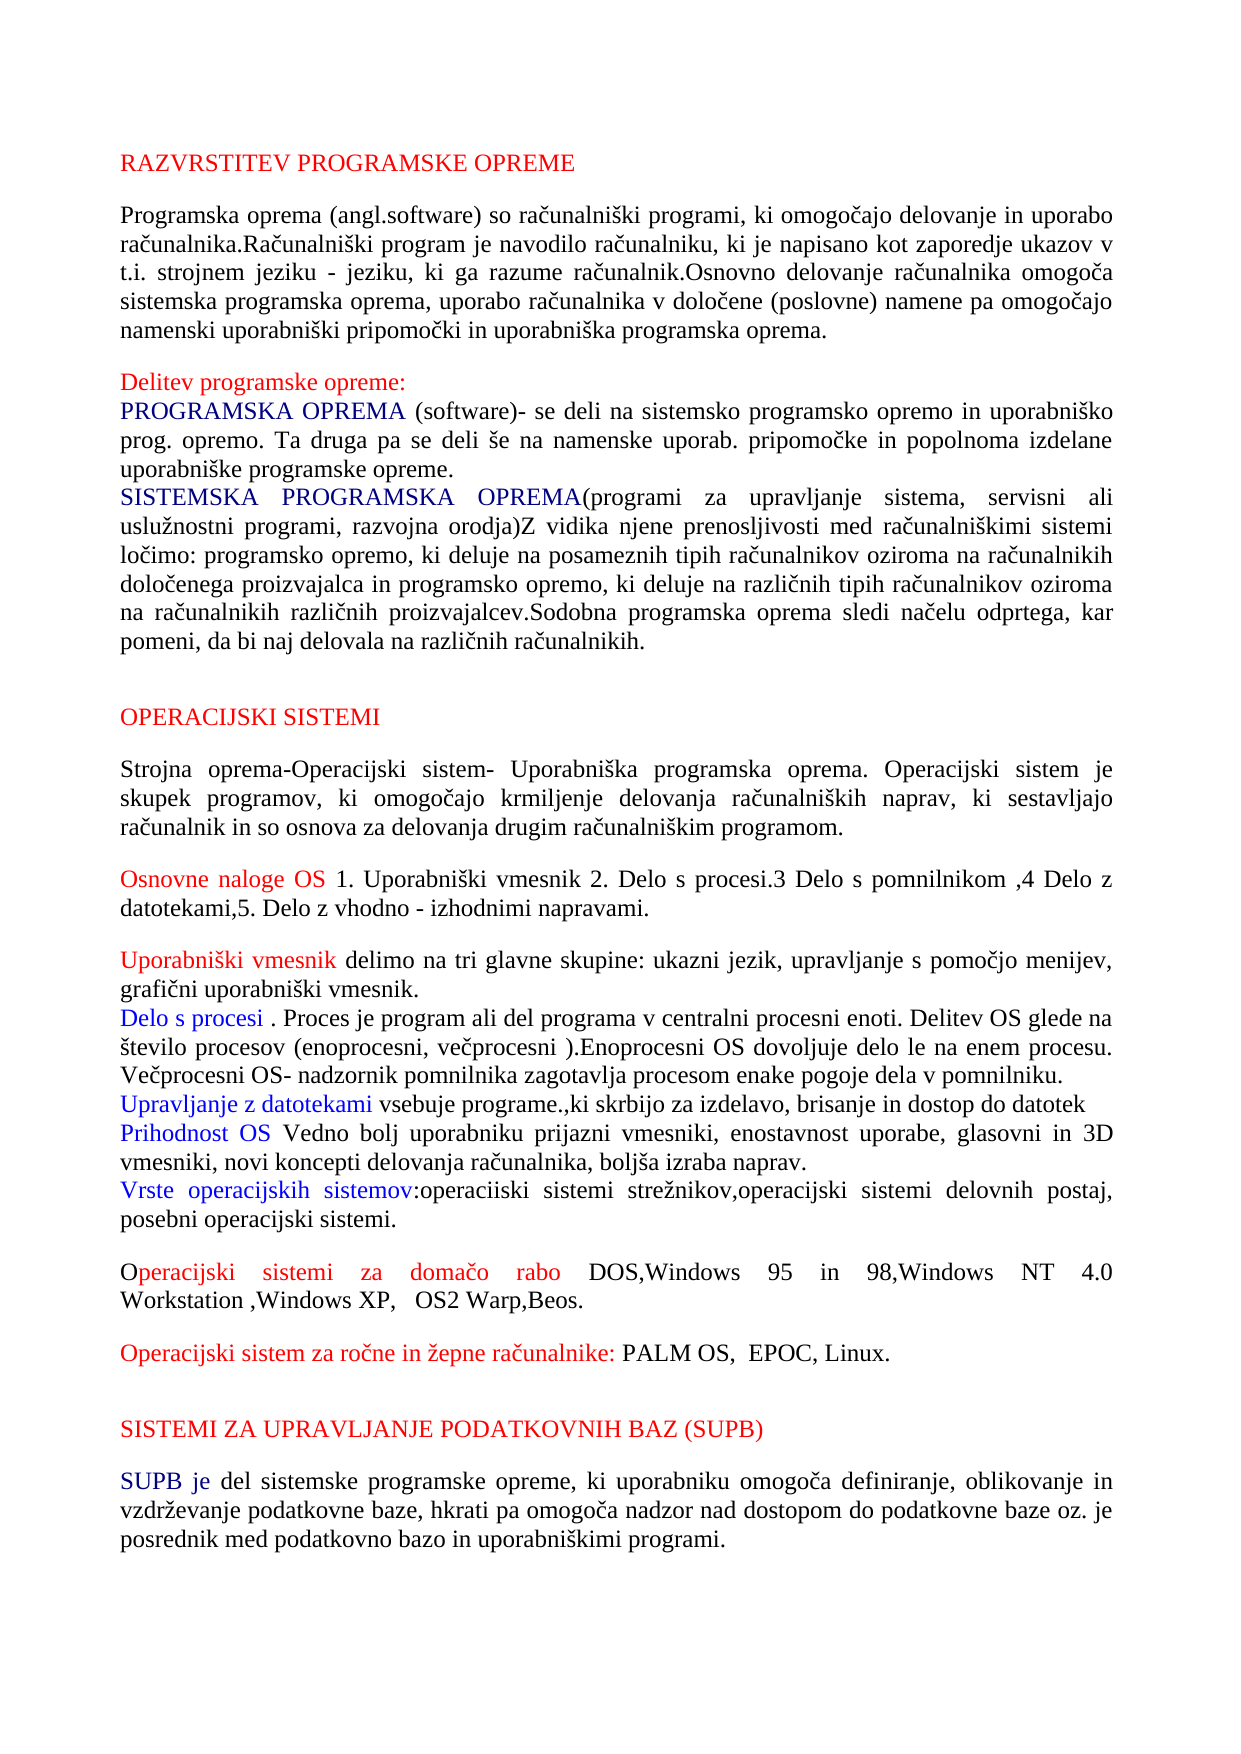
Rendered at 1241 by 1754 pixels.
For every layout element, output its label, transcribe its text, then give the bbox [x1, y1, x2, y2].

text SUPB je del sistemske programske opreme, ki uporabniku omogoča definiranje, oblikovanje in vzdrževanje podatkovne baze, hkrati pa omogoča nadzor nad dostopom do podatkovne baze oz. je posrednik med podatkovno bazo in uporabniškimi programi. [120, 1466, 1114, 1553]
text SISTEMSKA PROGRAMSKA OPREMA(programi za upravljanje sistema, servisni ali uslužnostni programi, razvojna orodja)Z vidika njene prenosljivosti med računalniškimi sistemi ločimo: programsko opremo, ki deluje na posameznih tipih računalnikov oziroma na računalnikih določenega proizvajalca in programsko opremo, ki deluje na različnih tipih računalnikov oziroma na računalnikih različnih proizvajalcev.Sodobna programska oprema sledi načelu odprtega, kar pomeni, da bi naj delovala na različnih računalnikih. [120, 482, 1114, 655]
text Delitev programske opreme: [120, 367, 1114, 396]
text Uporabniški vmesnik delimo na tri glavne skupine: ukazni jezik, upravljanje s pomočjo menijev, grafični uporabniški vmesnik. [120, 946, 1114, 1003]
text OPERACIJSKI SISTEMI [120, 702, 1114, 731]
text SISTEMI ZA UPRAVLJANJE PODATKOVNIH BAZ (SUPB) [120, 1414, 1114, 1443]
text Prihodnost OS Vedno bolj uporabniku prijazni vmesniki, enostavnost uporabe, glasovni in 3D vmesniki, novi koncepti delovanja računalnika, boljša izraba naprav. [120, 1118, 1114, 1176]
text Operacijski sistem za ročne in žepne računalnike: PALM OS, EPOC, Linux. [120, 1338, 1114, 1367]
text RAZVRSTITEV PROGRAMSKE OPREME [120, 148, 1114, 176]
text Programska oprema (angl.software) so računalniški programi, ki omogočajo delovanje in uporabo računalnika.Računalniški program je navodilo računalniku, ki je napisano kot zaporedje ukazov v t.i. strojnem jeziku - jeziku, ki ga razume računalnik.Osnovno delovanje računalnika omogoča sistemska programska oprema, uporabo računalnika v določene (poslovne) namene pa omogočajo namenski uporabniški pripomočki in uporabniška programska oprema. [120, 200, 1114, 344]
text Osnovne naloge OS 1. Uporabniški vmesnik 2. Delo s procesi.3 Delo s pomnilnikom ,4 Delo z datotekami,5. Delo z vhodno - izhodnimi napravami. [120, 864, 1114, 922]
text Vrste operacijskih sistemov:operaciiski sistemi strežnikov,operacijski sistemi delovnih postaj, posebni operacijski sistemi. [120, 1176, 1114, 1233]
text Upravljanje z datotekami vsebuje programe.,ki skrbijo za izdelavo, brisanje in dostop do datotek [120, 1089, 1114, 1118]
text Operacijski sistemi za domačo rabo DOS,Windows 95 in 98,Windows NT 4.0 Workstation ,Windows XP, OS2 Warp,Beos. [120, 1257, 1114, 1314]
text Strojna oprema-Operacijski sistem- Uporabniška programska oprema. Operacijski sistem je skupek programov, ki omogočajo krmiljenje delovanja računalniških naprav, ki sestavljajo računalnik in so osnova za delovanja drugim računalniškim programom. [120, 754, 1114, 841]
text Delo s procesi . Proces je program ali del programa v centralni procesni enoti. Delitev OS glede na število procesov (enoprocesni, večprocesni ).Enoprocesni OS dovoljuje delo le na enem procesu. Večprocesni OS- nadzornik pomnilnika zagotavlja procesom enake pogoje dela v pomnilniku. [120, 1003, 1114, 1089]
text PROGRAMSKA OPREMA (software)- se deli na sistemsko programsko opremo in uporabniško prog. opremo. Ta druga pa se deli še na namenske uporab. pripomočke in popolnoma izdelane uporabniške programske opreme. [120, 396, 1114, 482]
